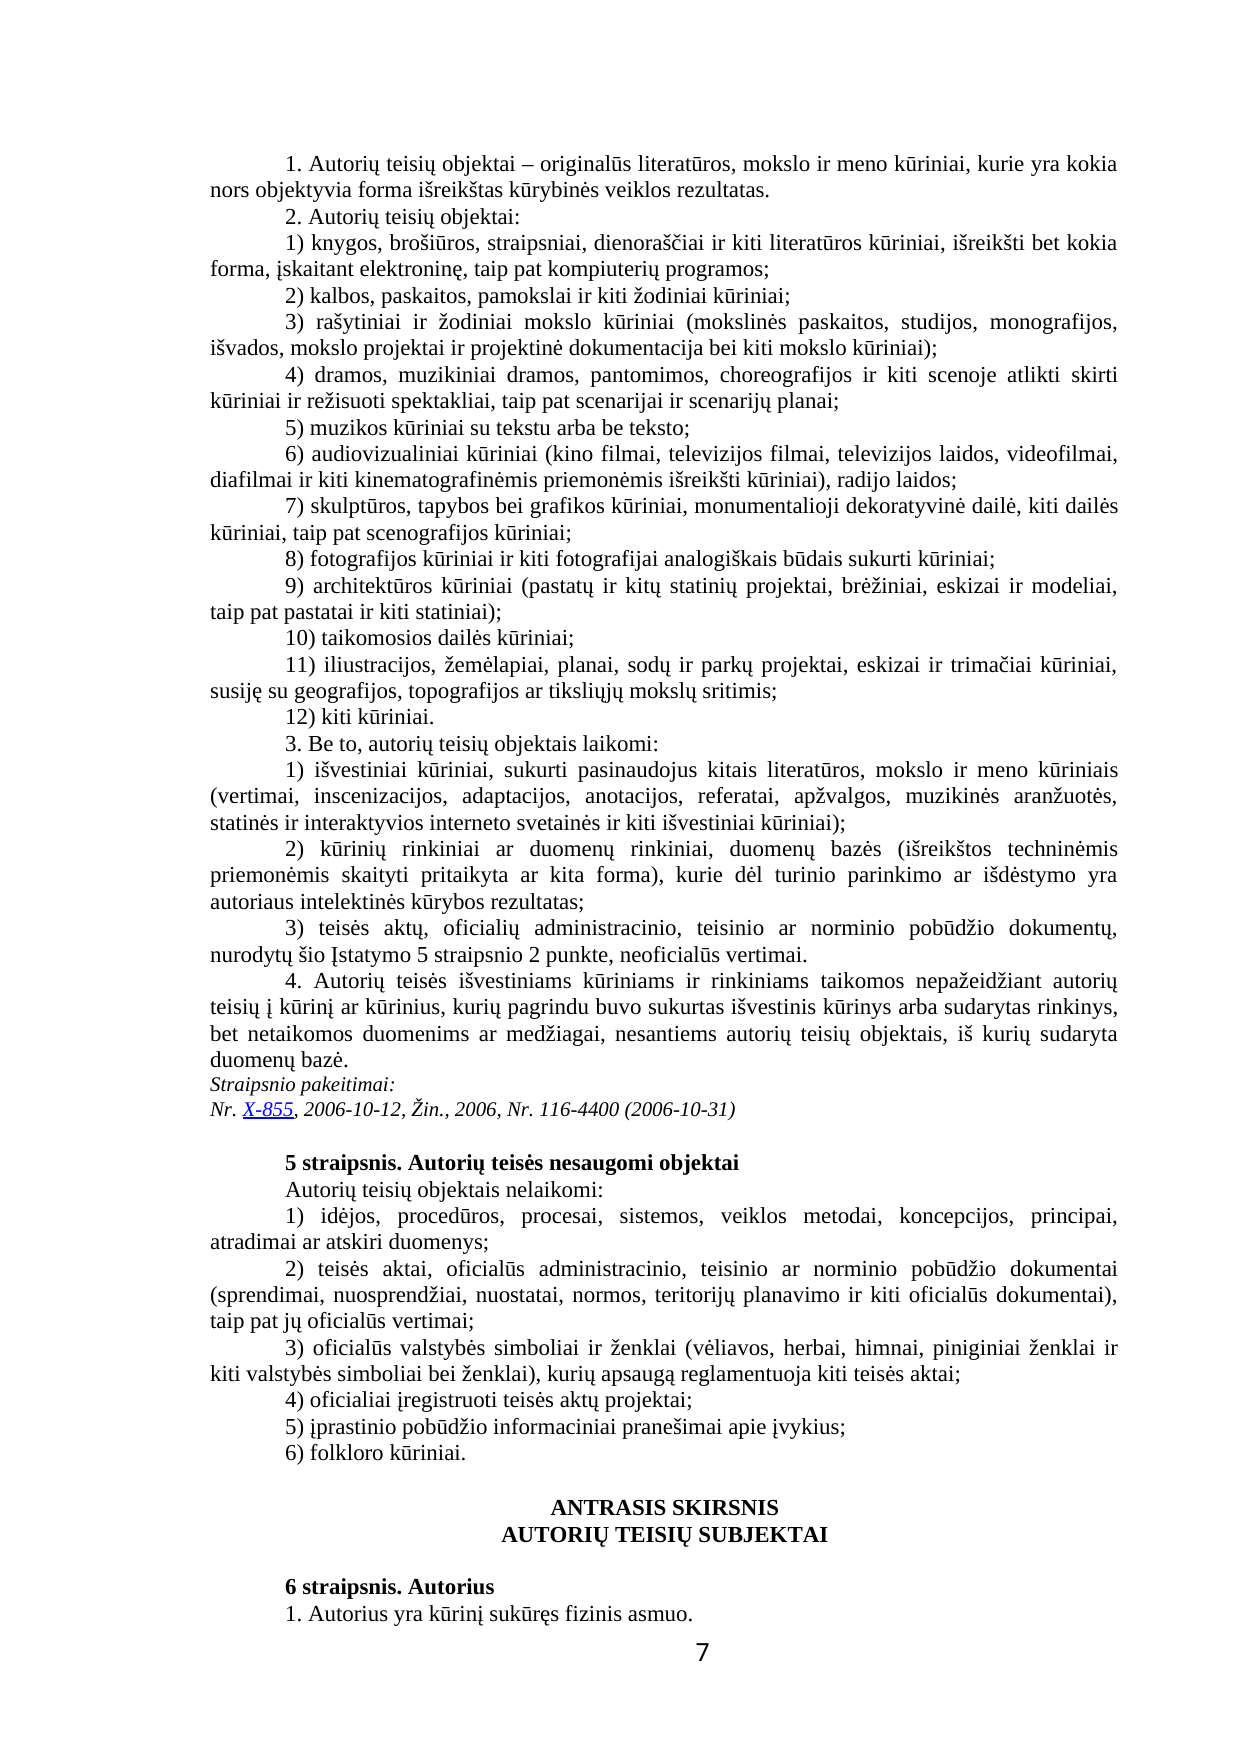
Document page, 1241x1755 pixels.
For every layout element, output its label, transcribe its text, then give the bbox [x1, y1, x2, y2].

text 5 straipsnis. Autorių teisės nesaugomi objektai [210, 1149, 1119, 1176]
text 6 straipsnis. Autorius [210, 1573, 1119, 1600]
text 10) taikomosios dailės kūriniai; [210, 624, 1119, 651]
text 2) kalbos, paskaitos, pamokslai ir kiti žodiniai kūriniai; [210, 282, 1119, 308]
text 1. Autorių teisių objektai – originalūs literatūros, mokslo ir meno kūriniai, kurie yra kokia nors objektyvia forma išreikštas kūrybinės veiklos rezultatas. [210, 150, 1119, 203]
text 7) skulptūros, tapybos bei grafikos kūriniai, monumentalioji dekoratyvinė dailė, kiti dailės kūriniai, taip pat scenografijos kūriniai; [210, 493, 1119, 545]
text Straipsnio pakeitimai: [210, 1072, 1119, 1096]
text 6) audiovizualiniai kūriniai (kino filmai, televizijos filmai, televizijos laidos, videofilmai, diafilmai ir kiti kinematografinėmis priemonėmis išreikšti kūriniai), radijo laidos; [210, 440, 1119, 493]
text 6) folkloro kūriniai. [210, 1439, 1119, 1466]
text 9) architektūros kūriniai (pastatų ir kitų statinių projektai, brėžiniai, eskizai ir modeliai, taip pat pastatai ir kiti statiniai); [210, 572, 1119, 624]
text 1) knygos, brošiūros, straipsniai, dienoraščiai ir kiti literatūros kūriniai, išreikšti bet kokia forma, įskaitant elektroninę, taip pat kompiuterių programos; [210, 229, 1119, 282]
subtitle ANTRASIS SKIRSNIS [210, 1494, 1119, 1521]
text 2) teisės aktai, oficialūs administracinio, teisinio ar norminio pobūdžio dokumentai (sprendimai, nuosprendžiai, nuostatai, normos, teritorijų planavimo ir kiti oficialūs dokumentai), taip pat jų oficialūs vertimai; [210, 1255, 1119, 1334]
text 3. Be to, autorių teisių objektais laikomi: [210, 730, 1119, 756]
text 3) oficialūs valstybės simboliai ir ženklai (vėliavos, herbai, himnai, piniginiai ženklai ir kiti valstybės simboliai bei ženklai), kurių apsaugą reglamentuoja kiti teisės aktai; [210, 1334, 1119, 1386]
text 1) išvestiniai kūriniai, sukurti pasinaudojus kitais literatūros, mokslo ir meno kūriniais (vertimai, inscenizacijos, adaptacijos, anotacijos, referatai, apžvalgos, muzikinės aranžuotės, statinės ir interaktyvios interneto svetainės ir kiti išvestiniai kūriniai); [210, 756, 1119, 835]
text 1. Autorius yra kūrinį sukūręs fizinis asmuo. [210, 1600, 1119, 1626]
text Nr. X-855, 2006-10-12, Žin., 2006, Nr. 116-4400 (2006-10-31) [210, 1096, 1120, 1121]
text 4) dramos, muzikiniai dramos, pantomimos, choreografijos ir kiti scenoje atlikti skirti kūriniai ir režisuoti spektakliai, taip pat scenarijai ir scenarijų planai; [210, 361, 1119, 413]
text 8) fotografijos kūriniai ir kiti fotografijai analogiškais būdais sukurti kūriniai; [210, 545, 1119, 572]
text 5) įprastinio pobūdžio informaciniai pranešimai apie įvykius; [210, 1413, 1119, 1439]
text 4. Autorių teisės išvestiniams kūriniams ir rinkiniams taikomos nepažeidžiant autorių teisių į kūrinį ar kūrinius, kurių pagrindu buvo sukurtas išvestinis kūrinys arba sudarytas rinkinys, bet netaikomos duomenims ar medžiagai, nesantiems autorių teisių objektais, iš kurių sudaryta duomenų bazė. [210, 967, 1119, 1072]
text 11) iliustracijos, žemėlapiai, planai, sodų ir parkų projektai, eskizai ir trimačiai kūriniai, susiję su geografijos, topografijos ar tiksliųjų mokslų sritimis; [210, 651, 1119, 703]
subtitle AUTORIŲ TEISIŲ SUBJEKTAI [210, 1521, 1119, 1547]
text 3) rašytiniai ir žodiniai mokslo kūriniai (mokslinės paskaitos, studijos, monografijos, išvados, mokslo projektai ir projektinė dokumentacija bei kiti mokslo kūriniai); [210, 308, 1119, 361]
text 1) idėjos, procedūros, procesai, sistemos, veiklos metodai, koncepcijos, principai, atradimai ar atskiri duomenys; [210, 1202, 1119, 1255]
text 4) oficialiai įregistruoti teisės aktų projektai; [210, 1386, 1119, 1413]
text 12) kiti kūriniai. [210, 703, 1119, 730]
text 3) teisės aktų, oficialių administracinio, teisinio ar norminio pobūdžio dokumentų, nurodytų šio Įstatymo 5 straipsnio 2 punkte, neoficialūs vertimai. [210, 914, 1119, 967]
text 2. Autorių teisių objektai: [210, 203, 1119, 229]
text Autorių teisių objektais nelaikomi: [210, 1176, 1119, 1202]
text 2) kūrinių rinkiniai ar duomenų rinkiniai, duomenų bazės (išreikštos techninėmis priemonėmis skaityti pritaikyta ar kita forma), kurie dėl turinio parinkimo ar išdėstymo yra autoriaus intelektinės kūrybos rezultatas; [210, 835, 1119, 914]
text 5) muzikos kūriniai su tekstu arba be teksto; [210, 413, 1119, 440]
